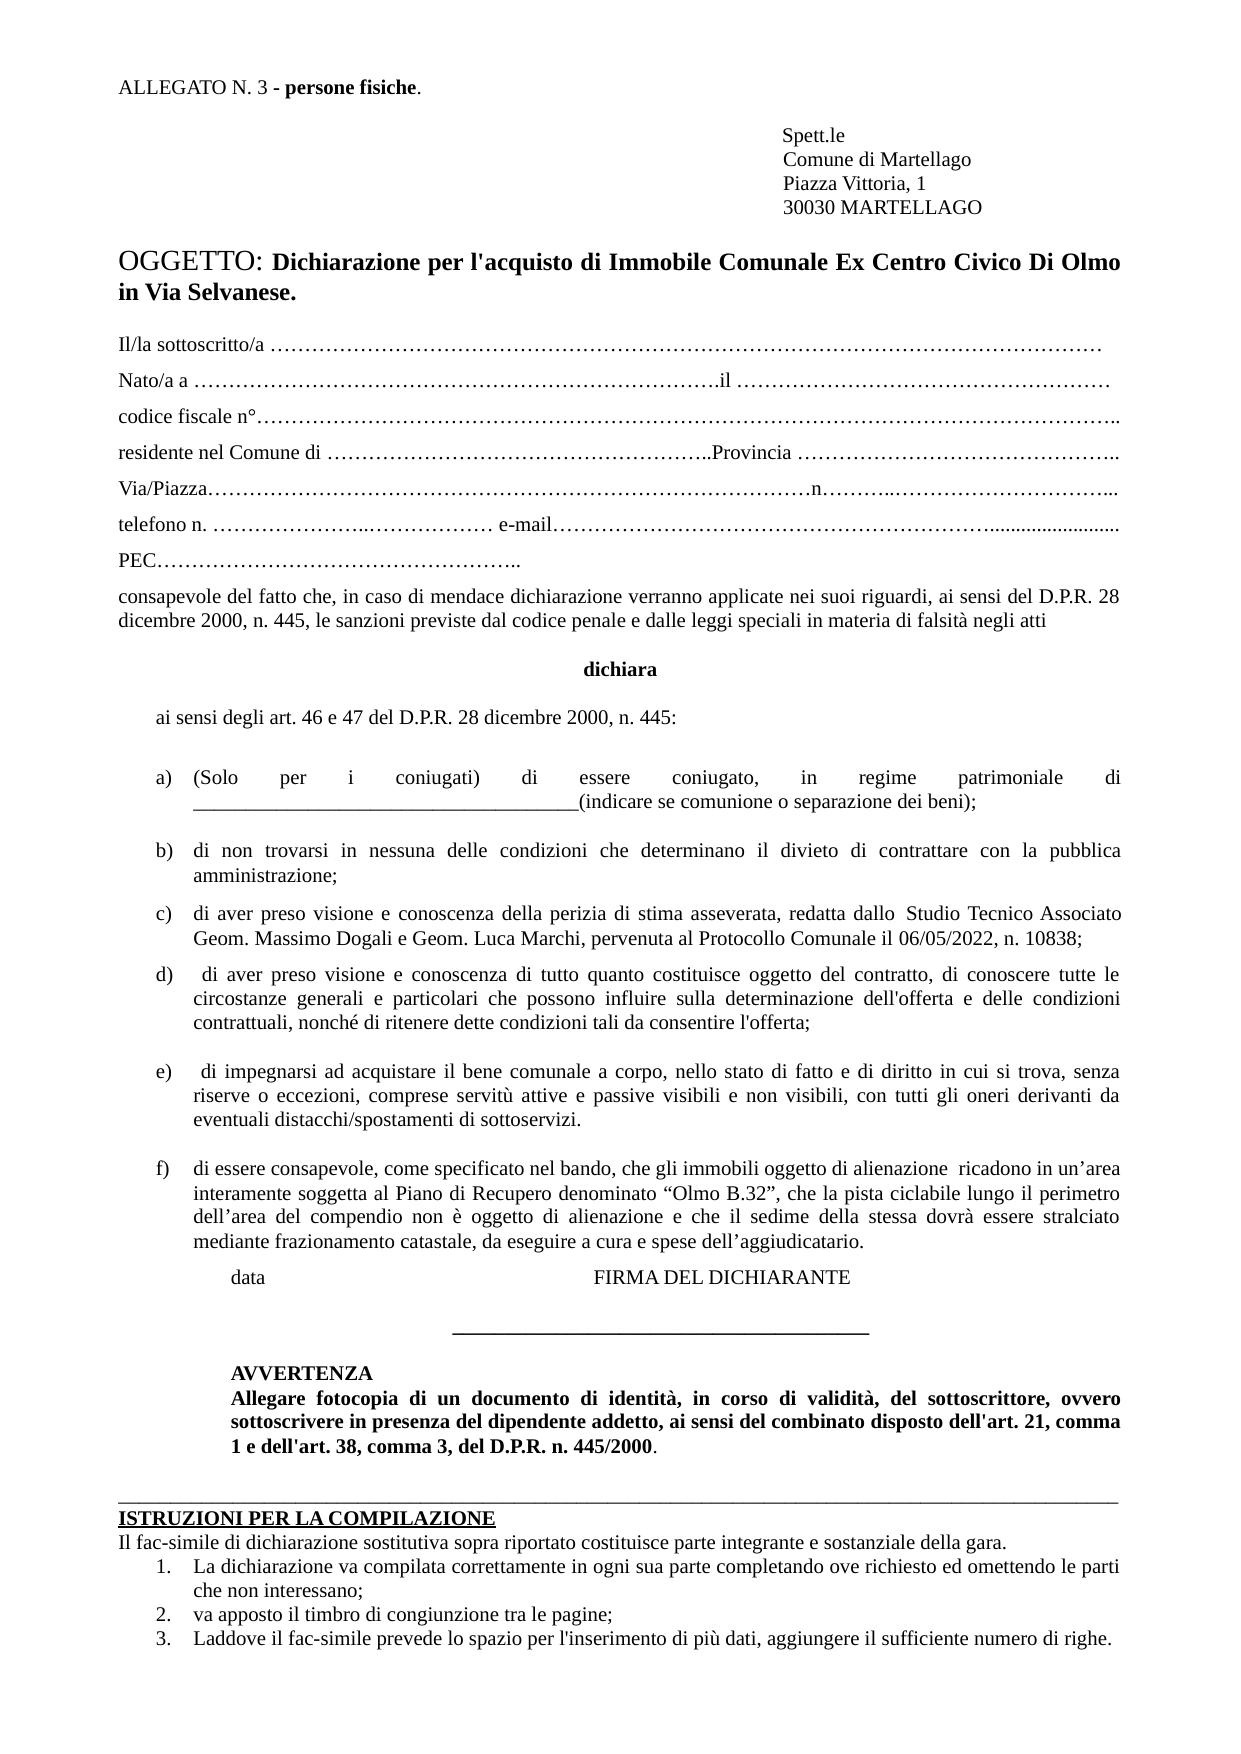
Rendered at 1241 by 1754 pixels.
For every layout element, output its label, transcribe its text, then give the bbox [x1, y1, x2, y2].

text 30030 MARTELLAGO [118, 195, 1122, 219]
text Nato/a a ………………………………………………………………….il ……………………………………………… [118, 368, 1122, 392]
text consapevole del fatto che, in caso di mendace dichiarazione verranno applicate nei suoi riguardi, ai sensi del D.P.R. 28 dicembre 2000, n. 445, le sanzioni previste dal codice penale e dalle leggi speciali in materia di falsità negli atti [118, 584, 1122, 632]
text telefono n. …………………..……………… e-mail………………………………………………………......................... [118, 512, 1122, 536]
list di aver preso visione e conoscenza di tutto quanto costituisce oggetto del contratto, di conoscere tutte le circostanze generali e particolari che possono influire sulla determinazione dell'offerta e delle condizioni contrattuali, nonché di ritenere dette condizioni tali da consentire l'offerta; [156, 962, 1122, 1034]
text Spett.le [782, 123, 1122, 147]
text codice fiscale n°…………………………………………………………………………………………………………….. [118, 404, 1122, 428]
text dichiara [118, 657, 1122, 681]
text data FIRMA DEL DICHIARANTE [231, 1265, 1122, 1289]
text AVVERTENZA [157, 1361, 1122, 1385]
text ________________________________________ [157, 1313, 1122, 1337]
list di non trovarsi in nessuna delle condizioni che determinano il divieto di contrattare con la pubblica amministrazione; [156, 838, 1122, 887]
list di impegnarsi ad acquistare il bene comunale a corpo, nello stato di fatto e di diritto in cui si trova, senza riserve o eccezioni, comprese servitù attive e passive visibili e non visibili, con tutti gli oneri derivanti da eventuali distacchi/spostamenti di sottoservizi. [156, 1059, 1122, 1131]
text Il fac-simile di dichiarazione sostitutiva sopra riportato costituisce parte integrante e sostanziale della gara. [118, 1530, 1122, 1554]
text residente nel Comune di ………………………………………………..Provincia ……………………………………….. [118, 440, 1122, 464]
list di aver preso visione e conoscenza della perizia di stima asseverata, redatta dallo Studio Tecnico Associato Geom. Massimo Dogali e Geom. Luca Marchi, pervenuta al Protocollo Comunale il 06/05/2022, n. 10838; [156, 899, 1122, 949]
text ALLEGATO N. 3 - persone fisiche. [118, 75, 1122, 99]
text Piazza Vittoria, 1 [118, 171, 1122, 195]
text PEC…………………………………………….. [118, 548, 1122, 572]
text ai sensi degli art. 46 e 47 del D.P.R. 28 dicembre 2000, n. 445: [156, 705, 1122, 729]
list Laddove il fac-simile prevede lo spazio per l'inserimento di più dati, aggiungere il sufficiente numero di righe. [156, 1626, 1122, 1650]
list La dichiarazione va compilata correttamente in ogni sua parte completando ove richiesto ed omettendo le parti che non interessano; [156, 1554, 1122, 1602]
list di essere consapevole, come specificato nel bando, che gli immobili oggetto di alienazione ricadono in un’area interamente soggetta al Piano di Recupero denominato “Olmo B.32”, che la pista ciclabile lungo il perimetro dell’area del compendio non è oggetto di alienazione e che il sedime della stessa dovrà essere stralciato mediante frazionamento catastale, da eseguire a cura e spese dell’aggiudicatario. [156, 1156, 1122, 1253]
text Il/la sottoscritto/a ………………………………………………………………………………………………………… [118, 332, 1122, 356]
list (Solo per i coniugati) di essere coniugato, in regime patrimoniale di _____________________________________(indicare se comunione o separazione dei beni); [156, 765, 1122, 813]
list va apposto il timbro di congiunzione tra le pagine; [156, 1602, 1122, 1626]
text Allegare fotocopia di un documento di identità, in corso di validità, del sottoscrittore, ovvero sottoscrivere in presenza del dipendente addetto, ai sensi del combinato disposto dell'art. 21, comma 1 e dell'art. 38, comma 3, del D.P.R. n. 445/2000. [231, 1385, 1122, 1458]
text ________________________________________________________________________________________________ [118, 1482, 1122, 1506]
subtitle Via/Piazza……………………………………………………………………………n………..…………………………... [118, 476, 1122, 500]
text ISTRUZIONI PER LA COMPILAZIONE [118, 1506, 1122, 1530]
text Comune di Martellago [118, 147, 1122, 171]
text OGGETTO: Dichiarazione per l'acquisto di Immobile Comunale Ex Centro Civico Di Olmo in Via Selvanese. [118, 243, 1122, 306]
